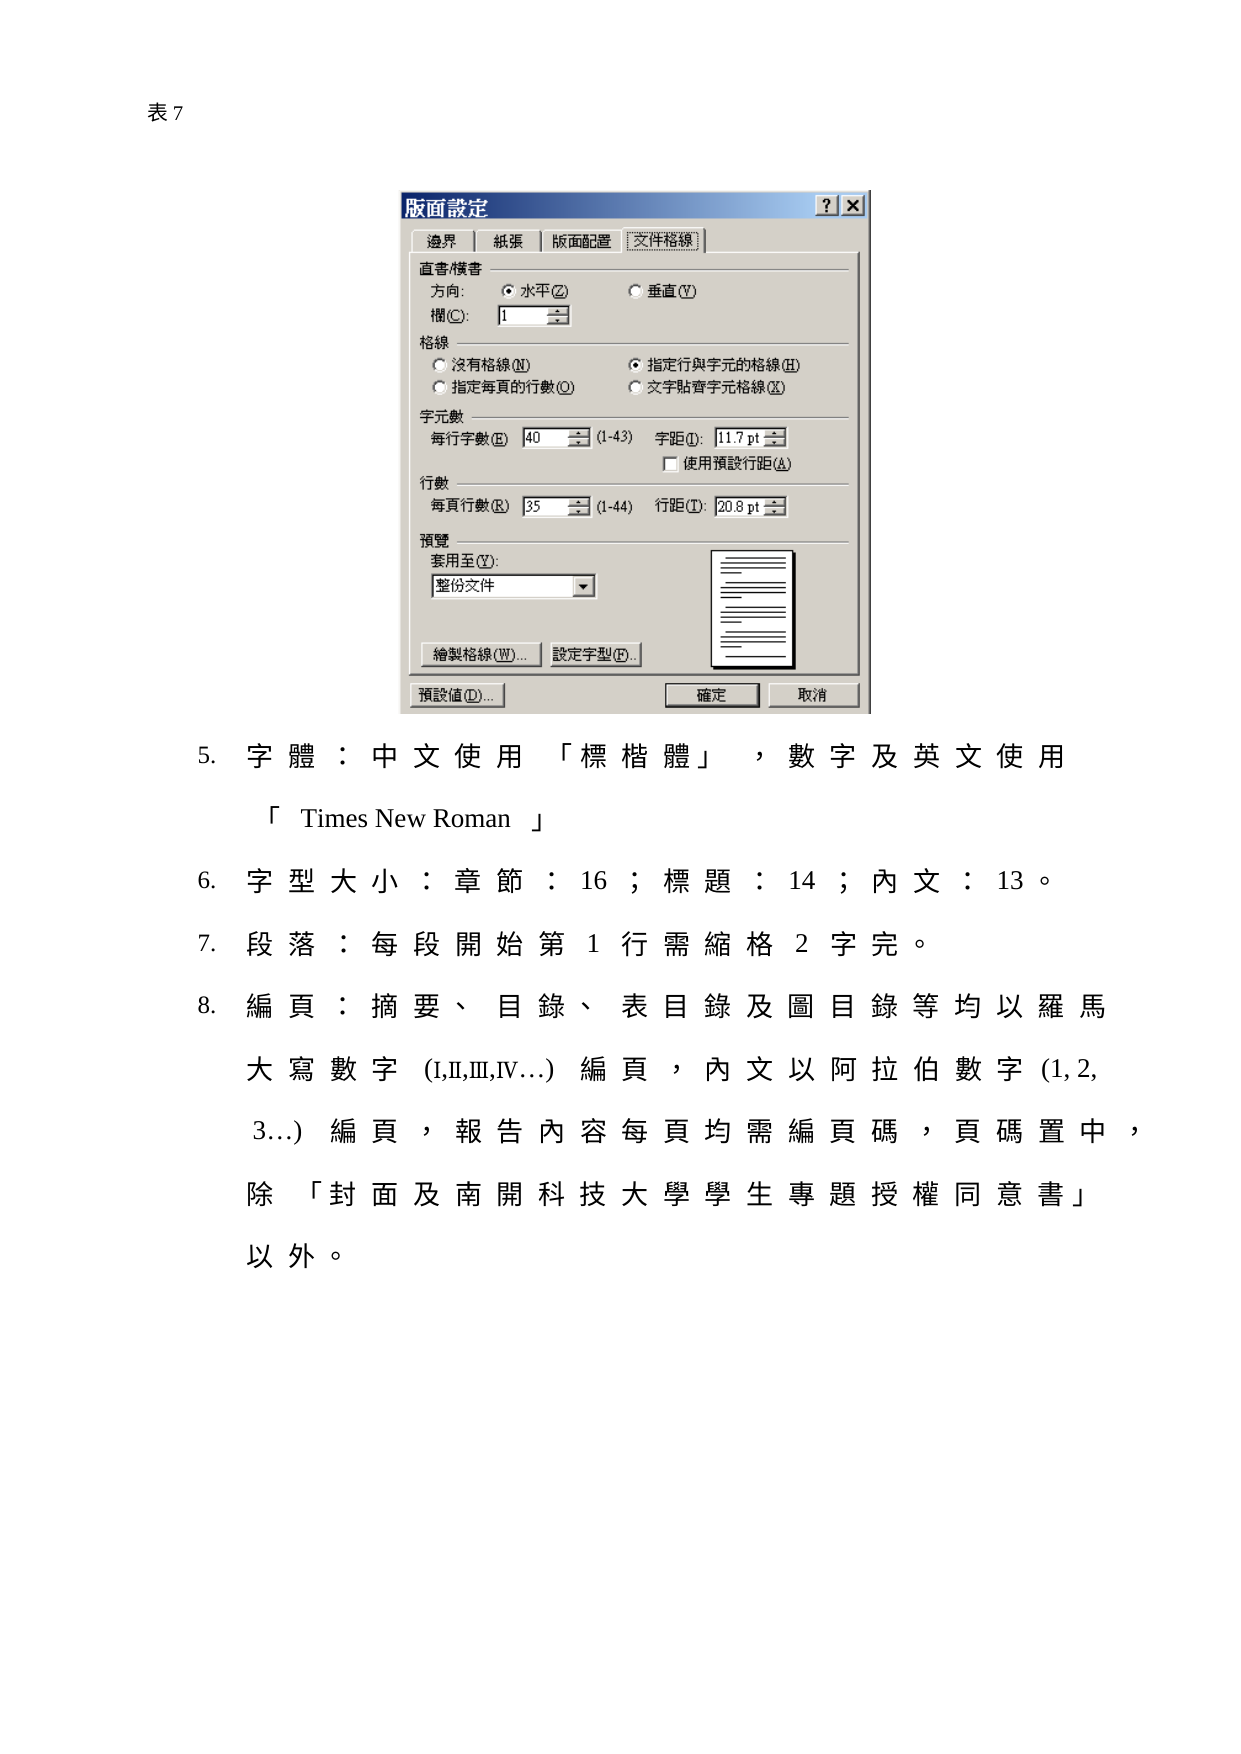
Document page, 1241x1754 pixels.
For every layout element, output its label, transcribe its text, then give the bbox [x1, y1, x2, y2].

list 字體：中文使用「標楷體」，數字及英文使用「Times New Roman」 [193, 713, 1114, 838]
list 編頁：摘要、目錄、表目錄及圖目錄等均以羅馬大寫數字(Ⅰ,Ⅱ,Ⅲ,Ⅳ…)編頁，內文以阿拉伯數字(1, 2, 3…) 編頁，報告內容每頁均需編頁碼，頁碼置中，除「封面及南開科技大學學生專題授權同意書」以外。 [193, 963, 1114, 1276]
list 段落：每段開始第1行需縮格2字完。 [193, 901, 1114, 963]
list 字型大小：章節：16；標題：14；內文：13。 [193, 838, 1114, 901]
